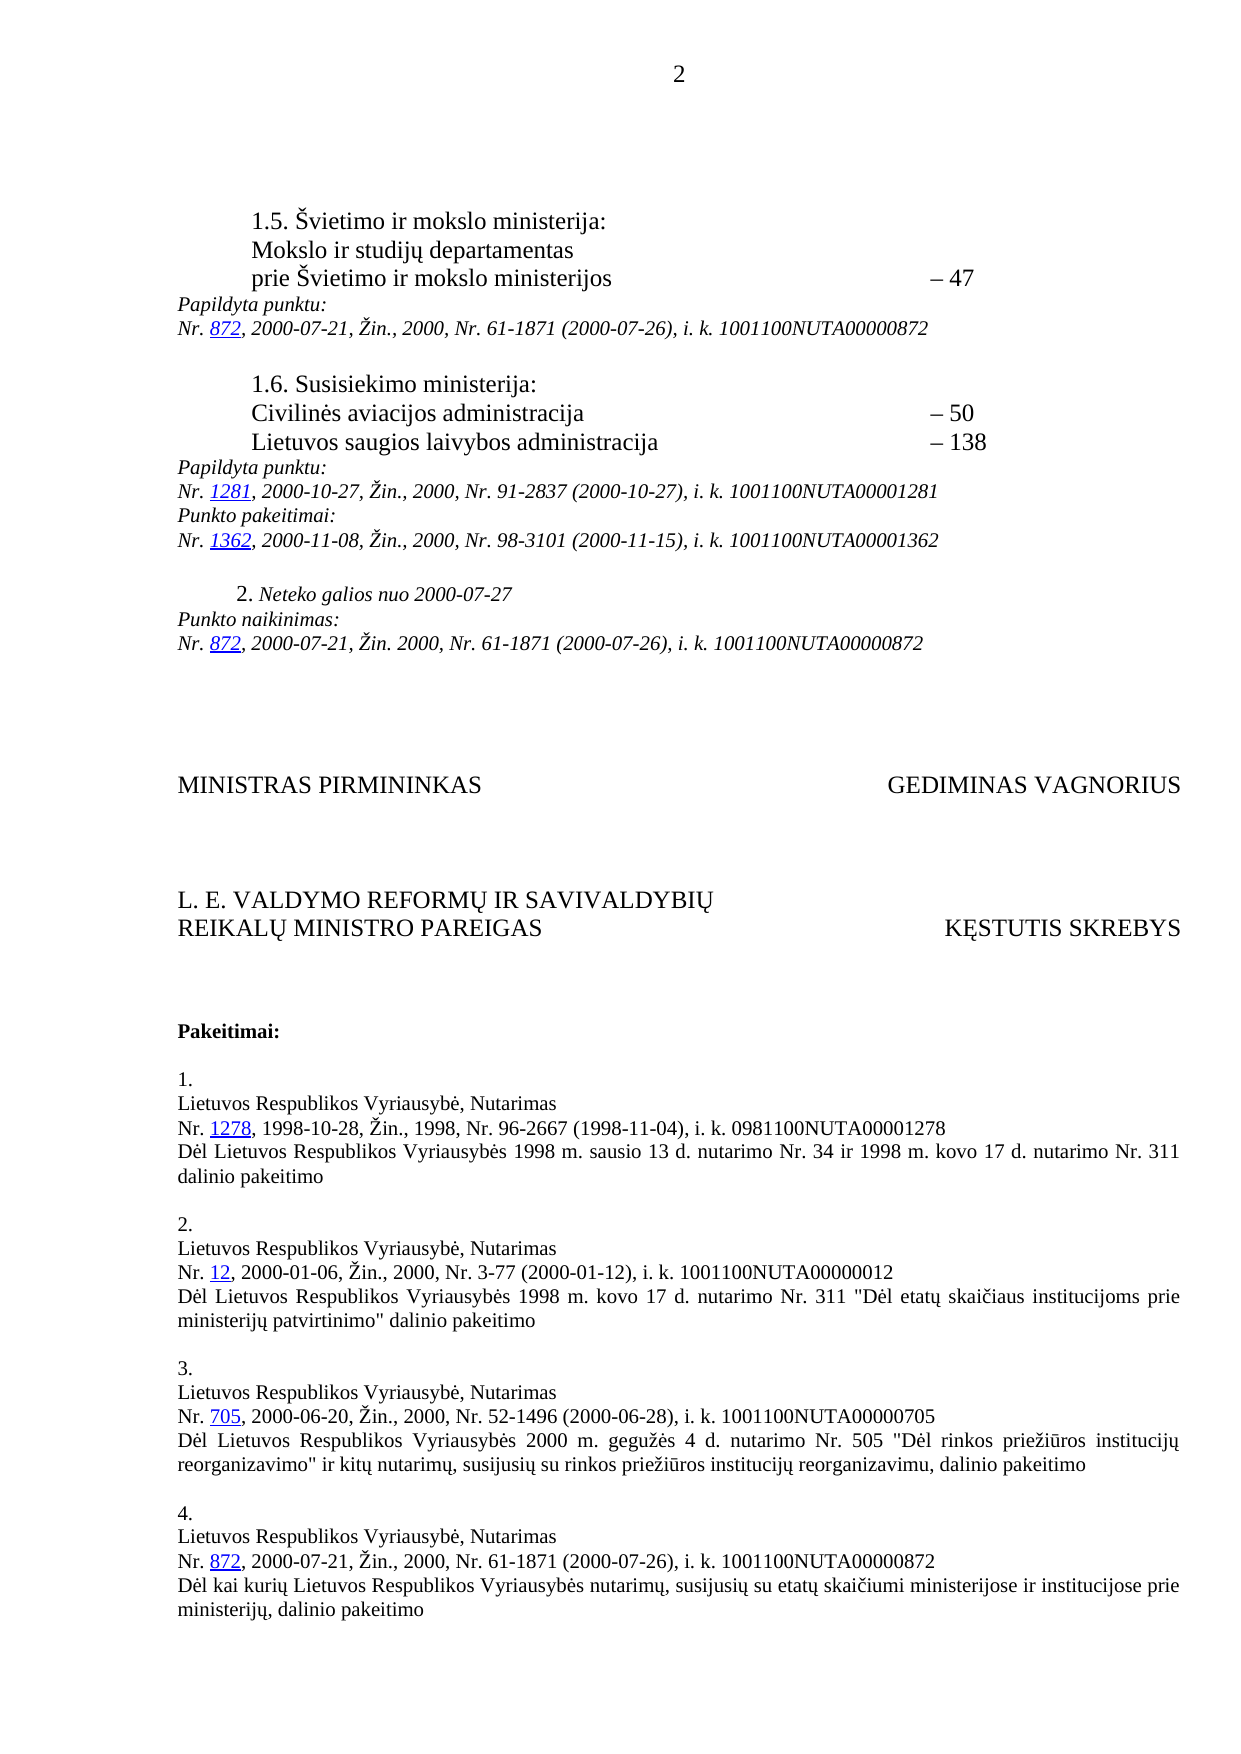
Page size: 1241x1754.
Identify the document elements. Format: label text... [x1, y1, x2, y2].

text prie Švietimo ir mokslo ministerijos – 47 [177, 263, 1181, 292]
text Nr. 1281, 2000-10-27, Žin., 2000, Nr. 91-2837 (2000-10-27), i. k. 1001100NUTA00001281 [177, 479, 1181, 503]
text Dėl Lietuvos Respublikos Vyriausybės 1998 m. sausio 13 d. nutarimo Nr. 34 ir 1998 m. kovo 17 d. nutarimo Nr. 311 dalinio pakeitimo [177, 1139, 1181, 1188]
text L. E. VALDYMO REFORMŲ IR SAVIVALDYBIŲ [177, 885, 1181, 913]
text Punkto naikinimas: [177, 607, 1181, 631]
text 3. [177, 1356, 1181, 1380]
text Pakeitimai: [177, 1019, 1181, 1043]
text Nr. 1278, 1998-10-28, Žin., 1998, Nr. 96-2667 (1998-11-04), i. k. 0981100NUTA00001278 [177, 1115, 1181, 1139]
text Papildyta punktu: [177, 455, 1181, 479]
text Mokslo ir studijų departamentas [177, 235, 1181, 263]
text REIKALŲ MINISTRO PAREIGAS KĘSTUTIS SKREBYS [177, 913, 1181, 942]
text Papildyta punktu: [177, 292, 1181, 316]
text 2. Neteko galios nuo 2000-07-27 [177, 580, 1181, 607]
text Nr. 872, 2000-07-21, Žin., 2000, Nr. 61-1871 (2000-07-26), i. k. 1001100NUTA00000872 [177, 316, 1181, 340]
text Lietuvos Respublikos Vyriausybė, Nutarimas [177, 1236, 1181, 1260]
text Punkto pakeitimai: [177, 503, 1181, 527]
text Lietuvos saugios laivybos administracija – 138 [177, 427, 1181, 455]
text MINISTRAS PIRMININKAS GEDIMINAS VAGNORIUS [177, 770, 1181, 798]
text 1. [177, 1067, 1181, 1091]
text 4. [177, 1500, 1181, 1524]
text Dėl Lietuvos Respublikos Vyriausybės 1998 m. kovo 17 d. nutarimo Nr. 311 "Dėl etatų skaičiaus institucijoms prie ministerijų patvirtinimo" dalinio pakeitimo [177, 1284, 1181, 1332]
text Nr. 1362, 2000-11-08, Žin., 2000, Nr. 98-3101 (2000-11-15), i. k. 1001100NUTA00001362 [177, 527, 1181, 552]
text Lietuvos Respublikos Vyriausybė, Nutarimas [177, 1380, 1181, 1404]
text 1.5. Švietimo ir mokslo ministerija: [177, 206, 1181, 235]
text 1.6. Susisiekimo ministerija: [177, 369, 1181, 398]
text Nr. 872, 2000-07-21, Žin. 2000, Nr. 61-1871 (2000-07-26), i. k. 1001100NUTA00000872 [177, 631, 1181, 655]
text Dėl Lietuvos Respublikos Vyriausybės 2000 m. gegužės 4 d. nutarimo Nr. 505 "Dėl rinkos priežiūros institucijų reorganizavimo" ir kitų nutarimų, susijusių su rinkos priežiūros institucijų reorganizavimu, dalinio pakeitimo [177, 1428, 1181, 1476]
text Nr. 705, 2000-06-20, Žin., 2000, Nr. 52-1496 (2000-06-28), i. k. 1001100NUTA00000705 [177, 1404, 1181, 1428]
text Lietuvos Respublikos Vyriausybė, Nutarimas [177, 1524, 1181, 1548]
text Nr. 12, 2000-01-06, Žin., 2000, Nr. 3-77 (2000-01-12), i. k. 1001100NUTA00000012 [177, 1260, 1181, 1284]
text Civilinės aviacijos administracija – 50 [177, 398, 1181, 427]
text Nr. 872, 2000-07-21, Žin., 2000, Nr. 61-1871 (2000-07-26), i. k. 1001100NUTA00000872 [177, 1548, 1181, 1573]
text Dėl kai kurių Lietuvos Respublikos Vyriausybės nutarimų, susijusių su etatų skaičiumi ministerijose ir institucijose prie ministerijų, dalinio pakeitimo [177, 1573, 1181, 1621]
text Lietuvos Respublikos Vyriausybė, Nutarimas [177, 1091, 1181, 1115]
text 2. [177, 1212, 1181, 1236]
